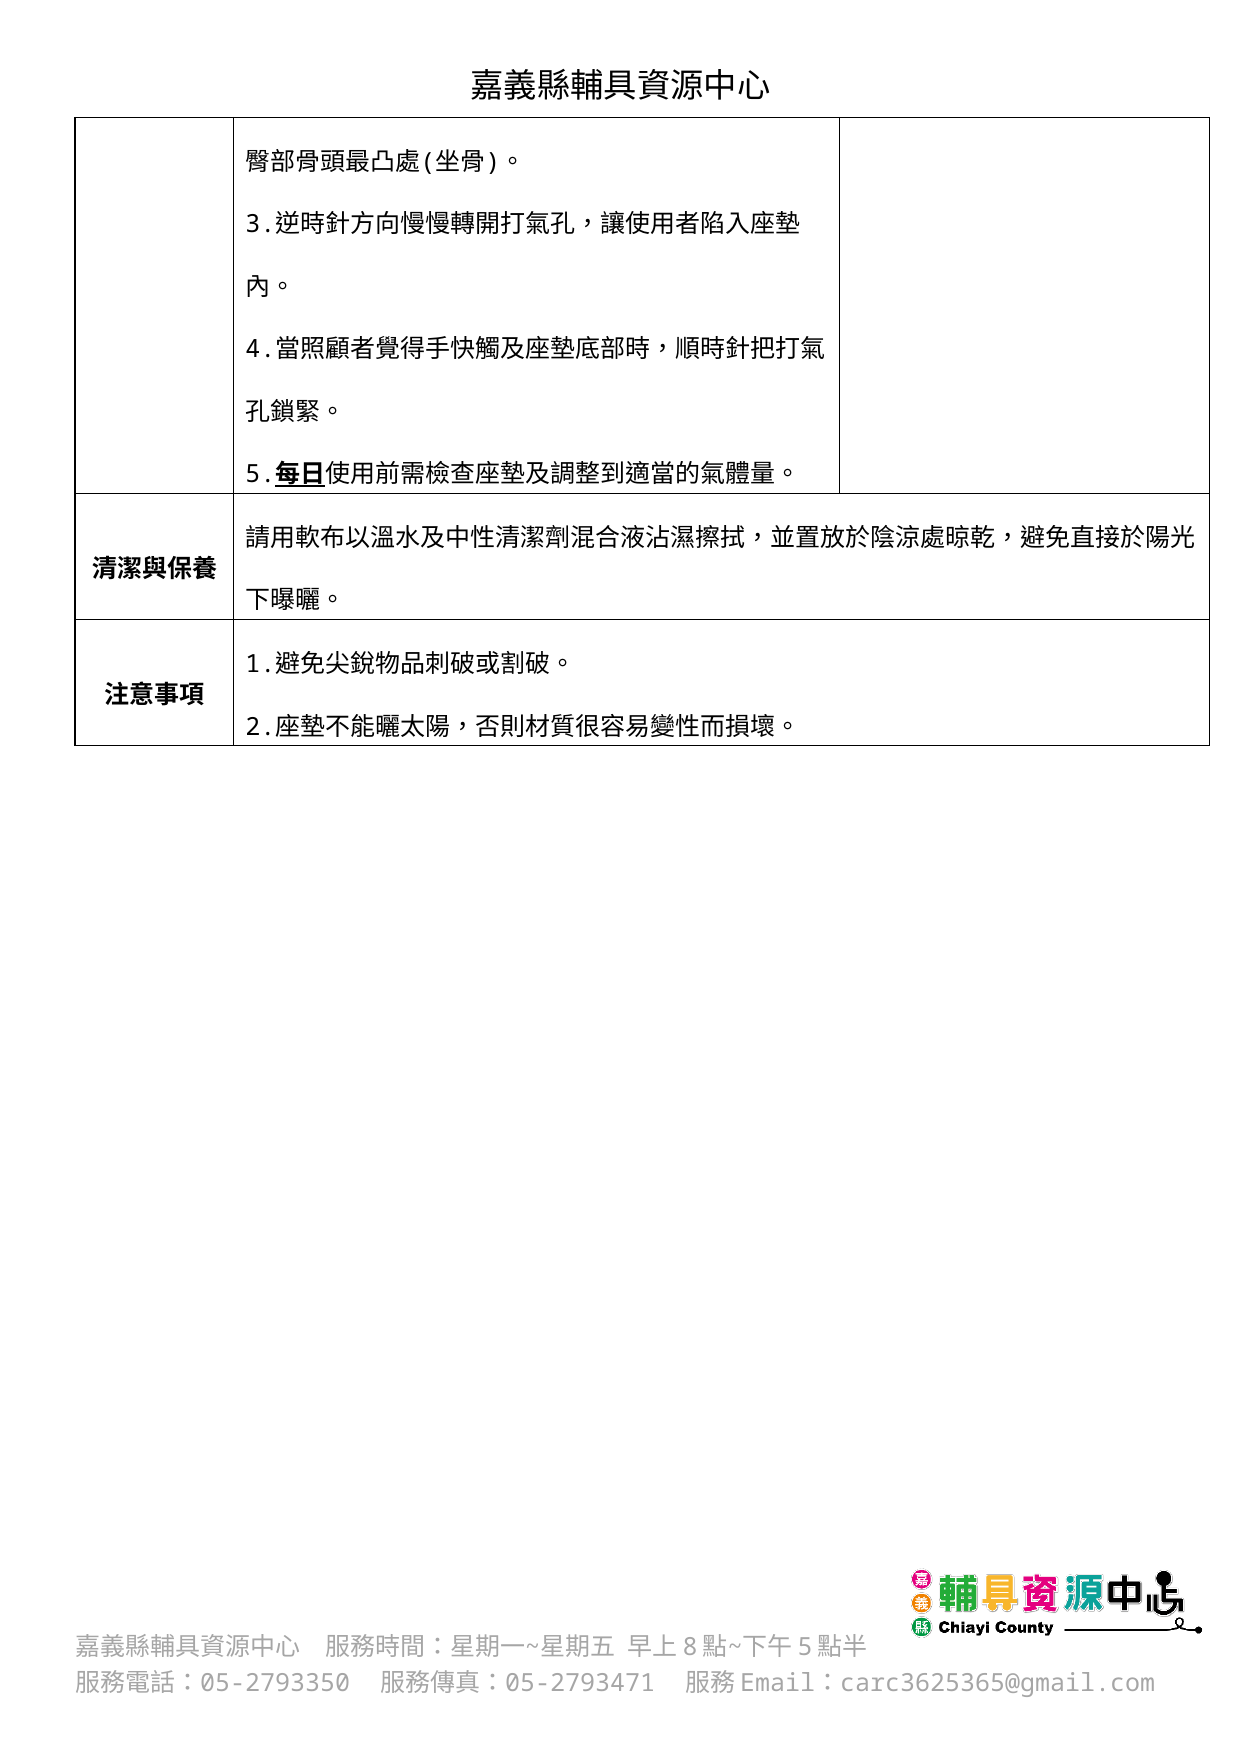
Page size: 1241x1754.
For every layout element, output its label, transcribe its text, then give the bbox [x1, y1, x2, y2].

table_cell 臀部骨頭最凸處(坐骨)。 3.逆時針方向慢慢轉開打氣孔，讓使用者陷入座墊內。 4.當照顧者覺得手快觸及座墊底部時，順時針把打氣孔鎖緊。 5.每日使用前需檢查座墊及調整到適當的氣體量。 [234, 118, 839, 493]
table_cell 請用軟布以溫水及中性清潔劑混合液沾濕擦拭，並置放於陰涼處晾乾，避免直接於陽光下曝曬。 [234, 494, 1209, 619]
table_cell 注意事項 [76, 620, 233, 745]
table_cell [840, 118, 1209, 493]
table_cell 清潔與保養 [76, 494, 233, 619]
table_cell [76, 118, 233, 493]
table_cell 1.避免尖銳物品刺破或割破。 2.座墊不能曬太陽，否則材質很容易變性而損壞。 [234, 620, 1209, 745]
